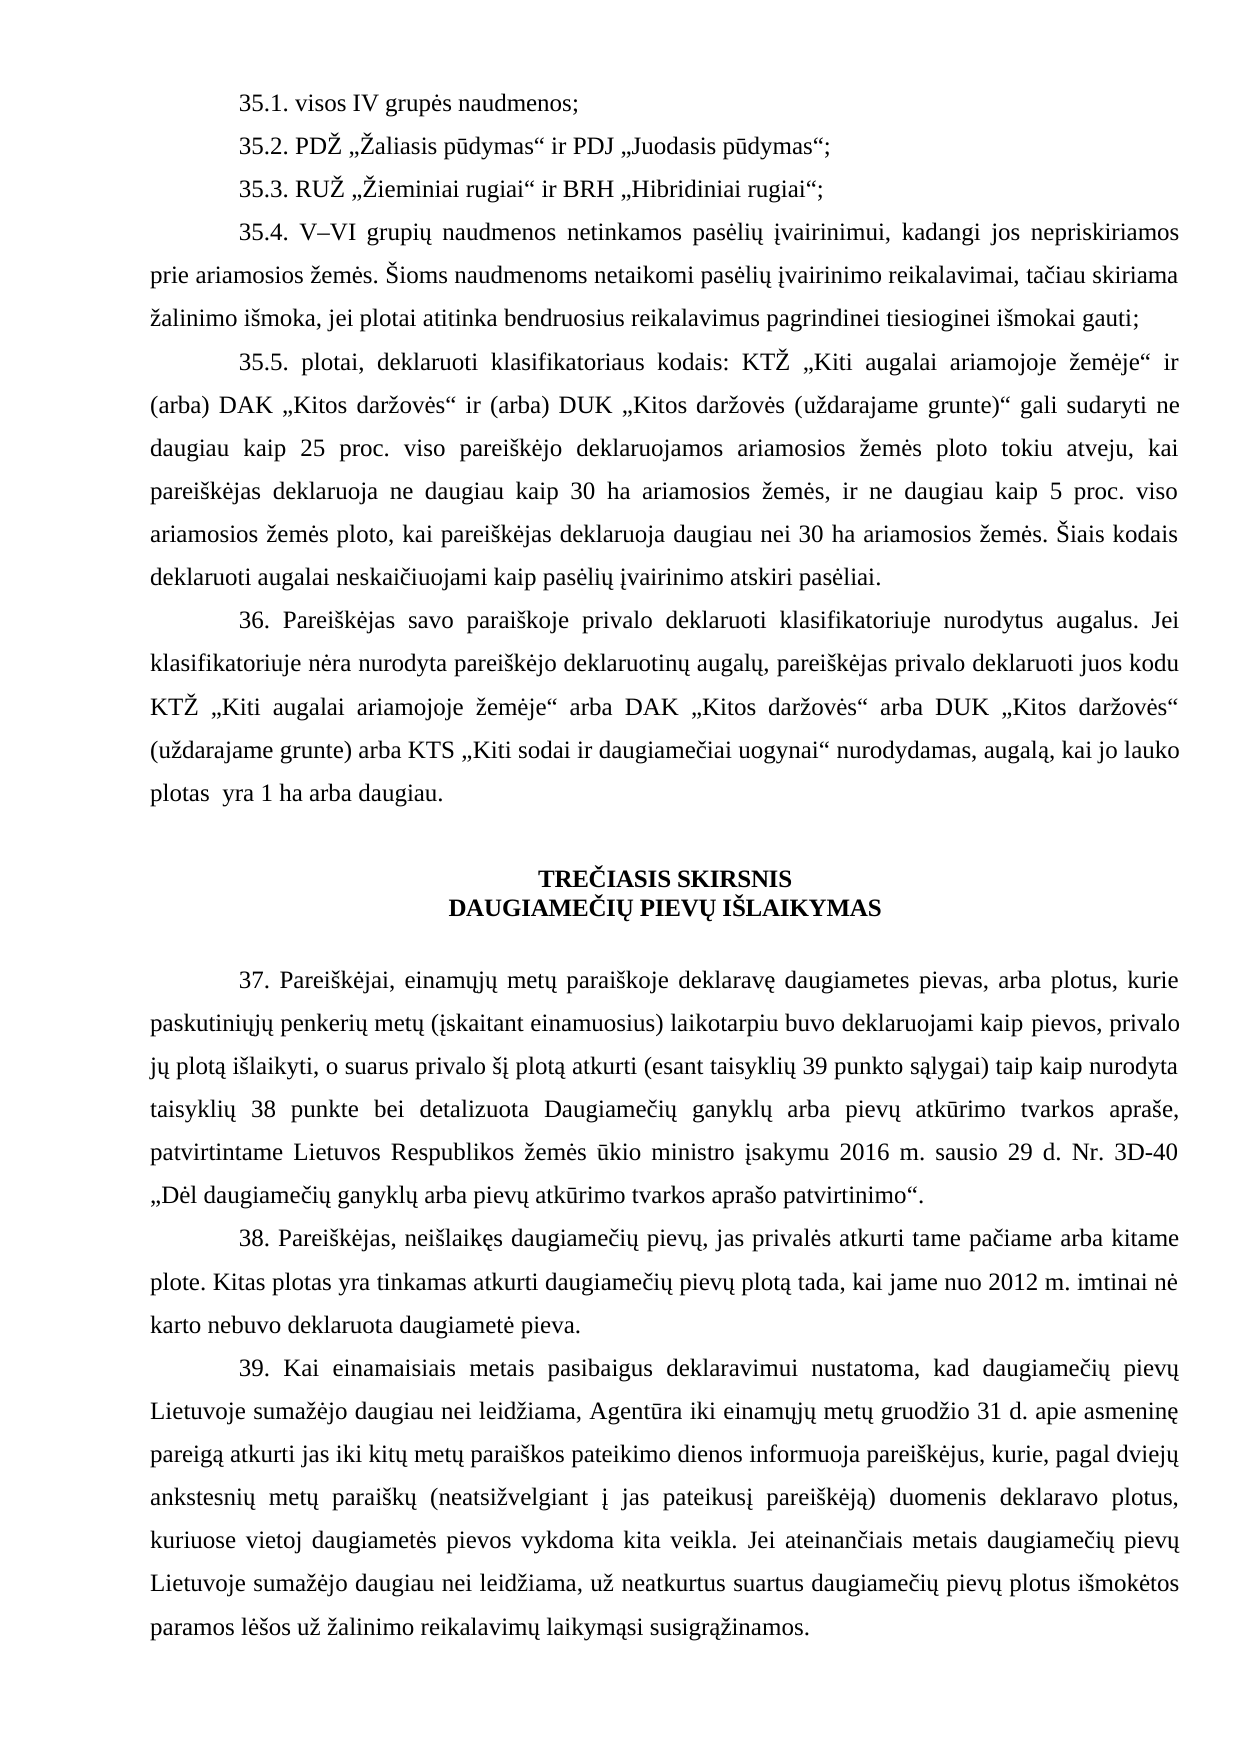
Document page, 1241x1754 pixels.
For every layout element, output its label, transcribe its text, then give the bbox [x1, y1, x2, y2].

text 37. Pareiškėjai, einamųjų metų paraiškoje deklaravę daugiametes pievas, arba plotus, kurie paskutiniųjų penkerių metų (įskaitant einamuosius) laikotarpiu buvo deklaruojami kaip pievos, privalo jų plotą išlaikyti, o suarus privalo šį plotą atkurti (esant taisyklių 39 punkto sąlygai) taip kaip nurodyta taisyklių 38 punkte bei detalizuota Daugiamečių ganyklų arba pievų atkūrimo tvarkos apraše, patvirtintame Lietuvos Respublikos žemės ūkio ministro įsakymu 2016 m. sausio 29 d. Nr. 3D-40 „Dėl daugiamečių ganyklų arba pievų atkūrimo tvarkos aprašo patvirtinimo“. [150, 965, 1180, 1209]
text TREČIASIS SKIRSNIS [150, 864, 1180, 893]
text 38. Pareiškėjas, neišlaikęs daugiamečių pievų, jas privalės atkurti tame pačiame arba kitame plote. Kitas plotas yra tinkamas atkurti daugiamečių pievų plotą tada, kai jame nuo 2012 m. imtinai nė karto nebuvo deklaruota daugiametė pieva. [150, 1223, 1180, 1338]
text 39. Kai einamaisiais metais pasibaigus deklaravimui nustatoma, kad daugiamečių pievų Lietuvoje sumažėjo daugiau nei leidžiama, Agentūra iki einamųjų metų gruodžio 31 d. apie asmeninę pareigą atkurti jas iki kitų metų paraiškos pateikimo dienos informuoja pareiškėjus, kurie, pagal dviejų ankstesnių metų paraiškų (neatsižvelgiant į jas pateikusį pareiškėją) duomenis deklaravo plotus, kuriuose vietoj daugiametės pievos vykdoma kita veikla. Jei ateinančiais metais daugiamečių pievų Lietuvoje sumažėjo daugiau nei leidžiama, už neatkurtus suartus daugiamečių pievų plotus išmokėtos paramos lėšos už žalinimo reikalavimų laikymąsi susigrąžinamos. [150, 1353, 1180, 1640]
text 35.3. RUŽ „Žieminiai rugiai“ ir BRH „Hibridiniai rugiai“; [150, 174, 1180, 203]
text 36. Pareiškėjas savo paraiškoje privalo deklaruoti klasifikatoriuje nurodytus augalus. Jei klasifikatoriuje nėra nurodyta pareiškėjo deklaruotinų augalų, pareiškėjas privalo deklaruoti juos kodu KTŽ „Kiti augalai ariamojoje žemėje“ arba DAK „Kitos daržovės“ arba DUK „Kitos daržovės“ (uždarajame grunte) arba KTS „Kiti sodai ir daugiamečiai uogynai“ nurodydamas, augalą, kai jo lauko plotas yra 1 ha arba daugiau. [150, 605, 1180, 807]
text 35.1. visos IV grupės naudmenos; [150, 88, 1180, 117]
text DAUGIAMEČIŲ PIEVŲ IŠLAIKYMAS [150, 893, 1180, 922]
text 35.2. PDŽ „Žaliasis pūdymas“ ir PDJ „Juodasis pūdymas“; [150, 131, 1180, 160]
text 35.4. V–VI grupių naudmenos netinkamos pasėlių įvairinimui, kadangi jos nepriskiriamos prie ariamosios žemės. Šioms naudmenoms netaikomi pasėlių įvairinimo reikalavimai, tačiau skiriama žalinimo išmoka, jei plotai atitinka bendruosius reikalavimus pagrindinei tiesioginei išmokai gauti; [150, 217, 1180, 332]
text 35.5. plotai, deklaruoti klasifikatoriaus kodais: KTŽ „Kiti augalai ariamojoje žemėje“ ir (arba) DAK „Kitos daržovės“ ir (arba) DUK „Kitos daržovės (uždarajame grunte)“ gali sudaryti ne daugiau kaip 25 proc. viso pareiškėjo deklaruojamos ariamosios žemės ploto tokiu atveju, kai pareiškėjas deklaruoja ne daugiau kaip 30 ha ariamosios žemės, ir ne daugiau kaip 5 proc. viso ariamosios žemės ploto, kai pareiškėjas deklaruoja daugiau nei 30 ha ariamosios žemės. Šiais kodais deklaruoti augalai neskaičiuojami kaip pasėlių įvairinimo atskiri pasėliai. [150, 347, 1180, 591]
